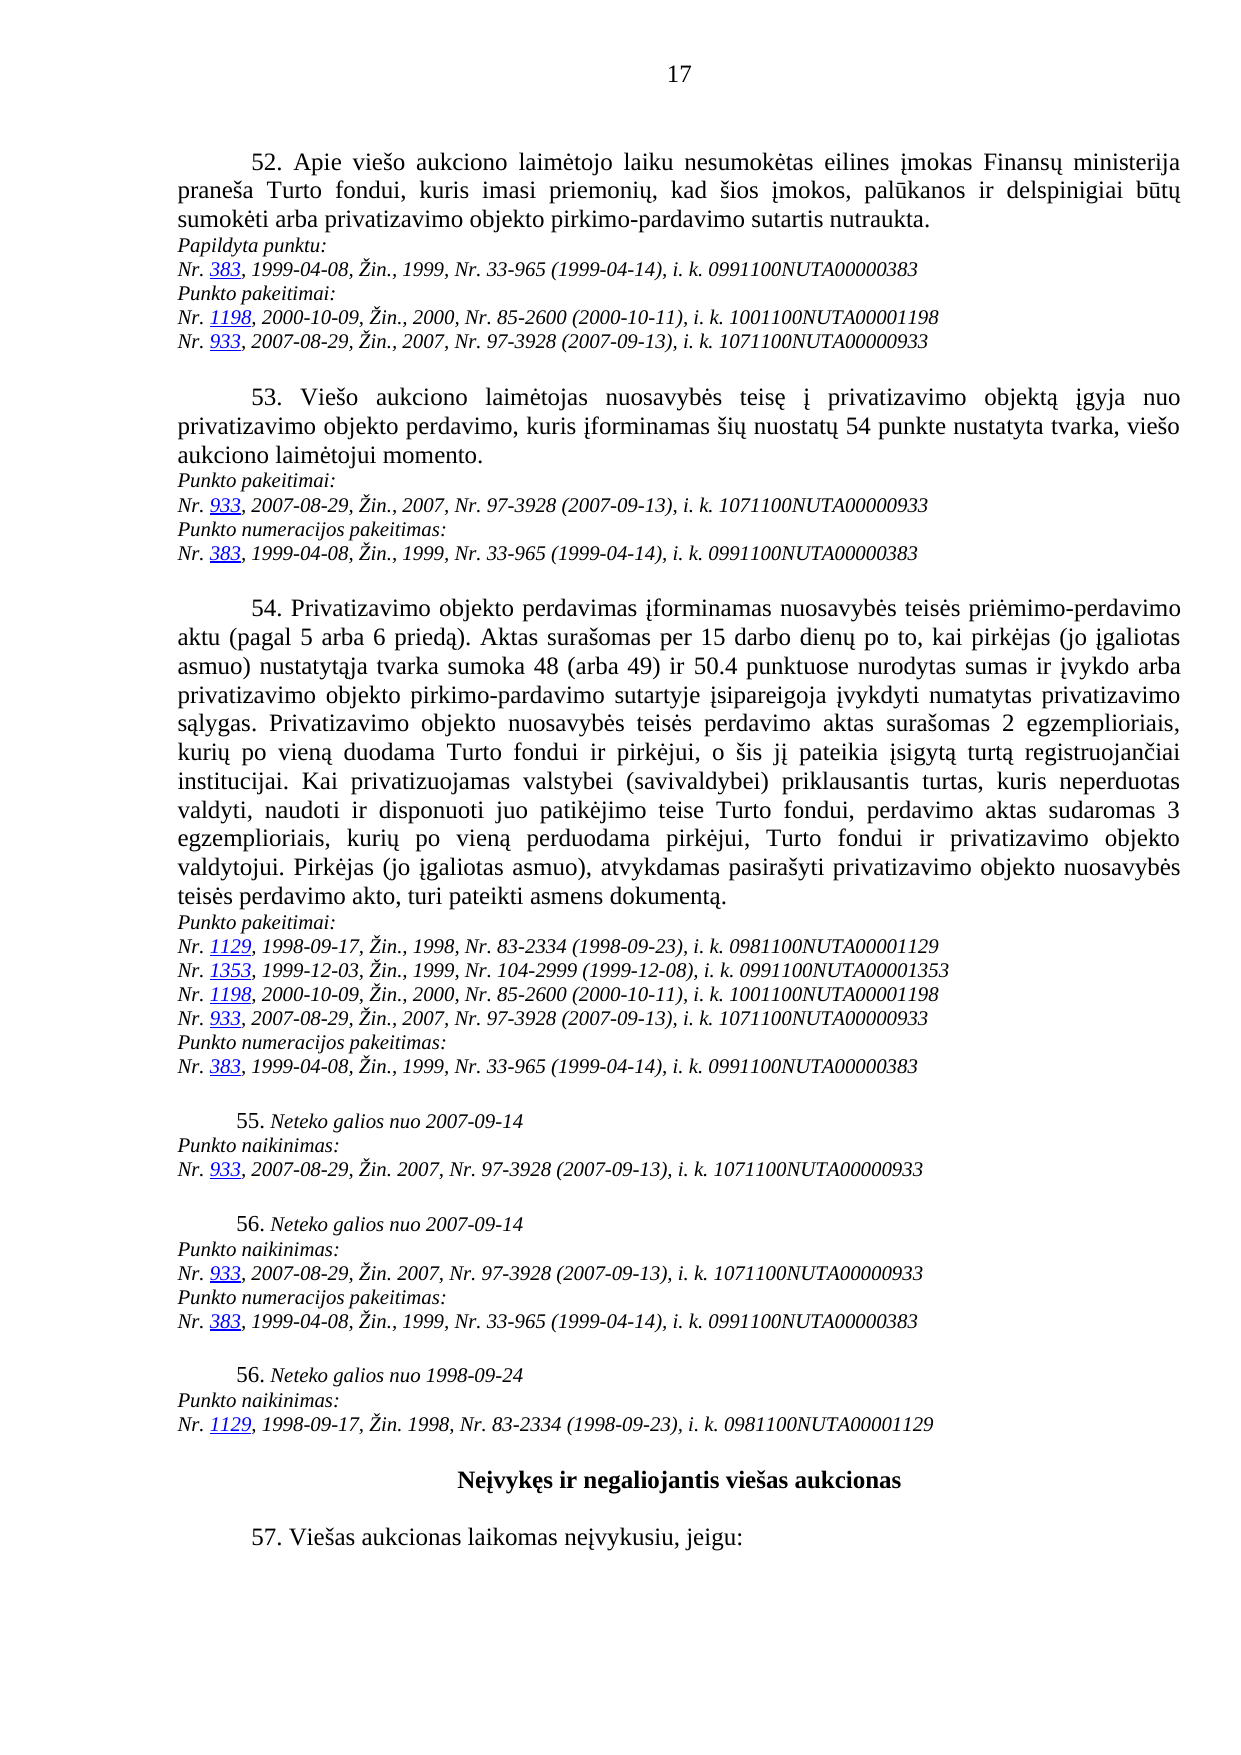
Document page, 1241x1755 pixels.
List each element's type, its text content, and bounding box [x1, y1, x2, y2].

text Punkto pakeitimai: [177, 468, 1181, 492]
text Punkto naikinimas: [177, 1388, 1181, 1412]
text Nr. 383, 1999-04-08, Žin., 1999, Nr. 33-965 (1999-04-14), i. k. 0991100NUTA00000383 [177, 1054, 1181, 1078]
text Punkto naikinimas: [177, 1133, 1181, 1157]
text Nr. 933, 2007-08-29, Žin. 2007, Nr. 97-3928 (2007-09-13), i. k. 1071100NUTA00000933 [177, 1261, 1181, 1284]
text 55. Neteko galios nuo 2007-09-14 [177, 1107, 1181, 1133]
text Punkto numeracijos pakeitimas: [177, 1030, 1181, 1054]
text Nr. 1129, 1998-09-17, Žin. 1998, Nr. 83-2334 (1998-09-23), i. k. 0981100NUTA00001129 [177, 1412, 1181, 1436]
text Nr. 1198, 2000-10-09, Žin., 2000, Nr. 85-2600 (2000-10-11), i. k. 1001100NUTA00001198 [177, 305, 1181, 329]
text Nr. 383, 1999-04-08, Žin., 1999, Nr. 33-965 (1999-04-14), i. k. 0991100NUTA00000383 [177, 257, 1181, 281]
text Nr. 383, 1999-04-08, Žin., 1999, Nr. 33-965 (1999-04-14), i. k. 0991100NUTA00000383 [177, 541, 1181, 565]
text Punkto numeracijos pakeitimas: [177, 517, 1181, 541]
text Punkto numeracijos pakeitimas: [177, 1284, 1181, 1309]
text Neįvykęs ir negaliojantis viešas aukcionas [177, 1465, 1181, 1493]
text 57. Viešas aukcionas laikomas neįvykusiu, jeigu: [177, 1522, 1181, 1551]
text 53. Viešo aukciono laimėtojas nuosavybės teisę į privatizavimo objektą įgyja nuo privatizavimo objekto perdavimo, kuris įforminamas šių nuostatų 54 punkte nustatyta tvarka, viešo aukciono laimėtojui momento. [177, 382, 1181, 468]
text Punkto pakeitimai: [177, 910, 1181, 934]
text Nr. 383, 1999-04-08, Žin., 1999, Nr. 33-965 (1999-04-14), i. k. 0991100NUTA00000383 [177, 1309, 1181, 1333]
text Nr. 1353, 1999-12-03, Žin., 1999, Nr. 104-2999 (1999-12-08), i. k. 0991100NUTA00001353 [177, 958, 1181, 982]
text Nr. 1198, 2000-10-09, Žin., 2000, Nr. 85-2600 (2000-10-11), i. k. 1001100NUTA00001198 [177, 982, 1181, 1006]
text 52. Apie viešo aukciono laimėtojo laiku nesumokėtas eilines įmokas Finansų ministerija praneša Turto fondui, kuris imasi priemonių, kad šios įmokos, palūkanos ir delspinigiai būtų sumokėti arba privatizavimo objekto pirkimo-pardavimo sutartis nutraukta. [177, 147, 1181, 233]
text 56. Neteko galios nuo 1998-09-24 [177, 1361, 1181, 1388]
text Nr. 933, 2007-08-29, Žin. 2007, Nr. 97-3928 (2007-09-13), i. k. 1071100NUTA00000933 [177, 1157, 1181, 1181]
text Nr. 933, 2007-08-29, Žin., 2007, Nr. 97-3928 (2007-09-13), i. k. 1071100NUTA00000933 [177, 1006, 1181, 1030]
text Nr. 933, 2007-08-29, Žin., 2007, Nr. 97-3928 (2007-09-13), i. k. 1071100NUTA00000933 [177, 492, 1181, 517]
text 56. Neteko galios nuo 2007-09-14 [177, 1210, 1181, 1236]
text Punkto naikinimas: [177, 1236, 1181, 1261]
text Nr. 1129, 1998-09-17, Žin., 1998, Nr. 83-2334 (1998-09-23), i. k. 0981100NUTA00001129 [177, 934, 1181, 958]
text 54. Privatizavimo objekto perdavimas įforminamas nuosavybės teisės priėmimo-perdavimo aktu (pagal 5 arba 6 priedą). Aktas surašomas per 15 darbo dienų po to, kai pirkėjas (jo įgaliotas asmuo) nustatytąja tvarka sumoka 48 (arba 49) ir 50.4 punktuose nurodytas sumas ir įvykdo arba privatizavimo objekto pirkimo-pardavimo sutartyje įsipareigoja įvykdyti numatytas privatizavimo sąlygas. Privatizavimo objekto nuosavybės teisės perdavimo aktas surašomas 2 egzemplioriais, kurių po vieną duodama Turto fondui ir pirkėjui, o šis jį pateikia įsigytą turtą registruojančiai institucijai. Kai privatizuojamas valstybei (savivaldybei) priklausantis turtas, kuris neperduotas valdyti, naudoti ir disponuoti juo patikėjimo teise Turto fondui, perdavimo aktas sudaromas 3 egzemplioriais, kurių po vieną perduodama pirkėjui, Turto fondui ir privatizavimo objekto valdytojui. Pirkėjas (jo įgaliotas asmuo), atvykdamas pasirašyti privatizavimo objekto nuosavybės teisės perdavimo akto, turi pateikti asmens dokumentą. [177, 593, 1181, 910]
text Papildyta punktu: [177, 233, 1181, 257]
text Punkto pakeitimai: [177, 281, 1181, 305]
text Nr. 933, 2007-08-29, Žin., 2007, Nr. 97-3928 (2007-09-13), i. k. 1071100NUTA00000933 [177, 329, 1181, 353]
